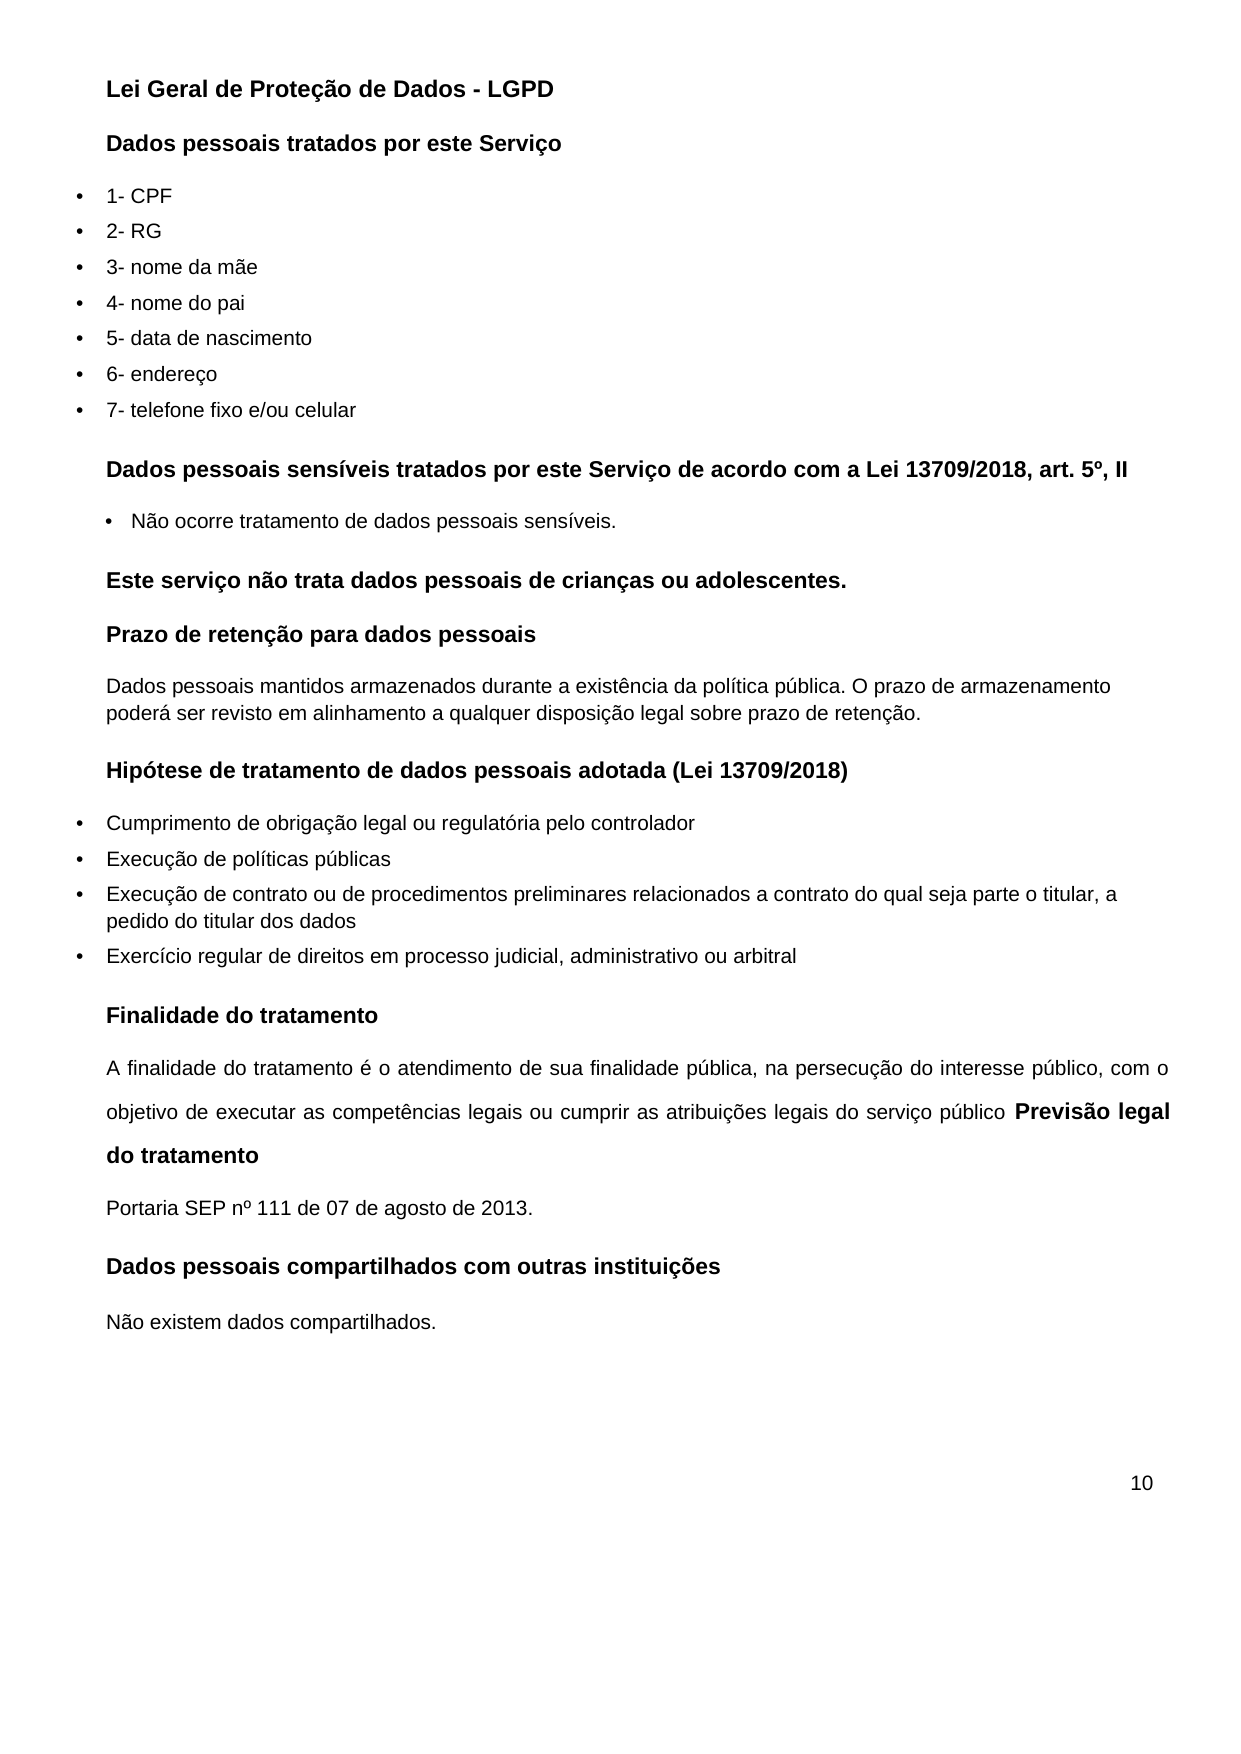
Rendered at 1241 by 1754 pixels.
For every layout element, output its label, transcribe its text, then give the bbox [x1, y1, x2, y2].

subtitle Dados pessoais tratados por este Serviço [106, 130, 1188, 157]
list 5- data de nascimento [76, 326, 1169, 350]
subtitle Finalidade do tratamento [106, 1002, 1188, 1029]
text A finalidade do tratamento é o atendimento de sua finalidade pública, na persecução do interesse público, com o objetivo de executar as competências legais ou cumprir as atribuições legais do serviço público Previsão legal do tratamento [106, 1056, 1170, 1168]
subtitle Lei Geral de Proteção de Dados - LGPD [106, 75, 1240, 103]
subtitle Prazo de retenção para dados pessoais [106, 621, 1188, 647]
subtitle Hipótese de tratamento de dados pessoais adotada (Lei 13709/2018) [106, 757, 1188, 784]
text • Não ocorre tratamento de dados pessoais sensíveis. [105, 509, 1240, 533]
list 2- RG [76, 219, 1169, 243]
list Execução de políticas públicas [76, 847, 1169, 871]
list 1- CPF [76, 184, 1169, 208]
list 3- nome da mãe [76, 255, 1169, 279]
list Execução de contrato ou de procedimentos preliminares relacionados a contrato do qual seja parte o titular, a pedido do titular dos dados [76, 882, 1169, 932]
list Exercício regular de direitos em processo judicial, administrativo ou arbitral [76, 944, 1169, 968]
subtitle Dados pessoais sensíveis tratados por este Serviço de acordo com a Lei 13709/2018, art. 5º, II [106, 456, 1188, 482]
text Este serviço não trata dados pessoais de crianças ou adolescentes. [106, 567, 1188, 593]
text Dados pessoais compartilhados com outras instituições Não existem dados compartilhados. [106, 1253, 754, 1334]
text Dados pessoais mantidos armazenados durante a existência da política pública. O prazo de armazenamento poderá ser revisto em alinhamento a qualquer disposição legal sobre prazo de retenção. [106, 674, 1169, 724]
list Cumprimento de obrigação legal ou regulatória pelo controlador [76, 811, 1169, 835]
list 4- nome do pai [76, 291, 1169, 314]
list 7- telefone fixo e/ou celular [76, 397, 1169, 421]
list 6- endereço [76, 362, 1169, 386]
text Portaria SEP nº 111 de 07 de agosto de 2013. [106, 1195, 1169, 1219]
